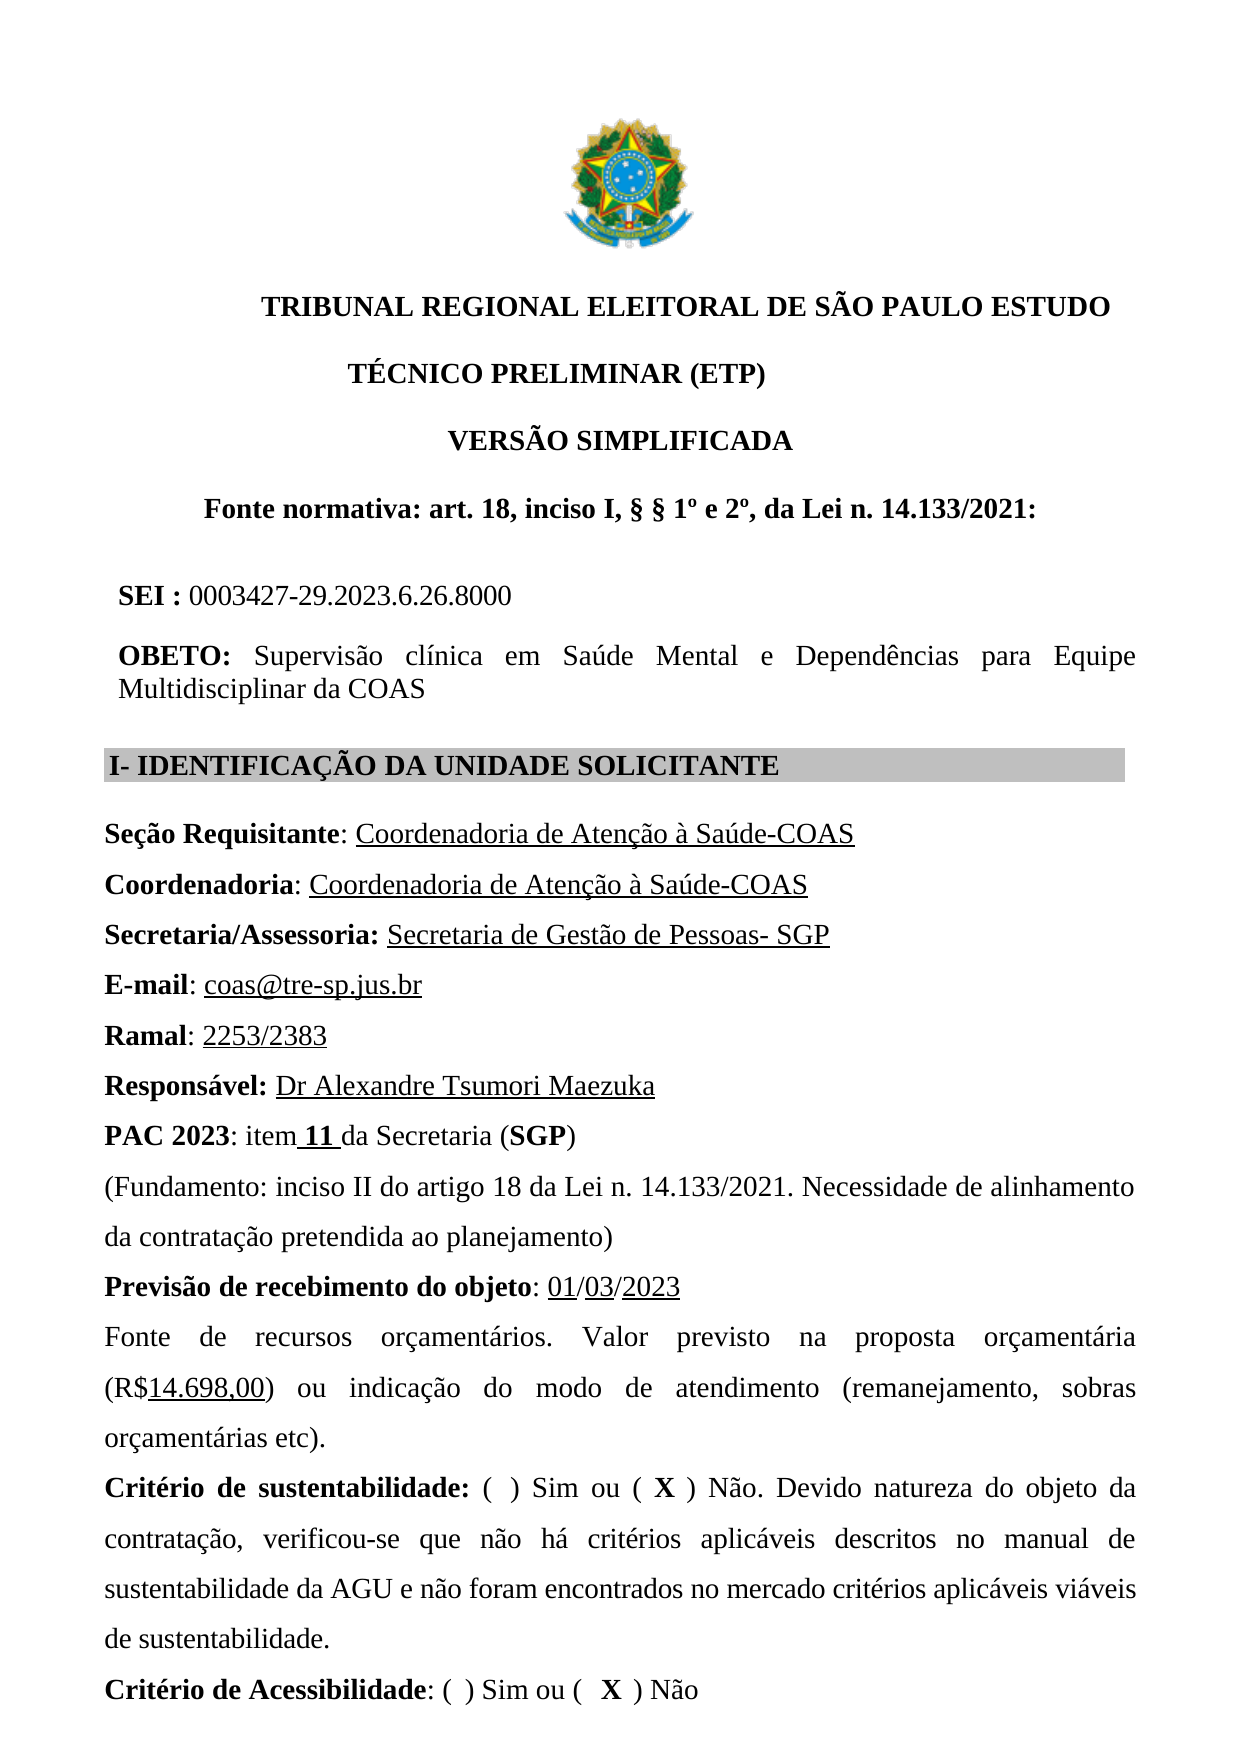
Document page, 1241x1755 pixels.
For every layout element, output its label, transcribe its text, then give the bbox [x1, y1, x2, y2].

text PAC 2023: item 11 da Secretaria (SGP) [104, 1118, 1136, 1152]
text Responsável: Dr Alexandre Tsumori Maezuka [104, 1068, 1136, 1102]
text E-mail: coas@tre-sp.jus.br [104, 967, 1136, 1001]
text Seção Requisitante: Coordenadoria de Atenção à Saúde-COAS [104, 816, 1136, 850]
text Secretaria/Assessoria: Secretaria de Gestão de Pessoas- SGP [104, 917, 1136, 951]
text SEI : 0003427-29.2023.6.26.8000 [118, 578, 1136, 612]
text Coordenadoria: Coordenadoria de Atenção à Saúde-COAS [104, 867, 1136, 900]
text (Fundamento: inciso II do artigo 18 da Lei n. 14.133/2021. Necessidade de alinhamento da contratação pretendida ao planejamento) [104, 1169, 1136, 1252]
text OBETO: Supervisão clínica em Saúde Mental e Dependências para Equipe Multidisciplinar da COAS [118, 638, 1136, 705]
text Critério de Acessibilidade: ( ) Sim ou ( X) Não [104, 1672, 1136, 1705]
text Fonte de recursos orçamentários. Valor previsto na proposta orçamentária (R$14.698,00) ou indicação do modo de atendimento (remanejamento, sobras orçamentárias etc). [104, 1319, 1136, 1454]
text Previsão de recebimento do objeto: 01/03/2023 [104, 1269, 1136, 1303]
text I- IDENTIFICAÇÃO DA UNIDADE SOLICITANTE [104, 748, 1136, 782]
text VERSÃO SIMPLIFICADA [207, 423, 1033, 457]
subtitle TRIBUNAL REGIONAL ELEITORAL DE SÃO PAULO ESTUDO TÉCNICO PRELIMINAR (ETP) [261, 289, 1136, 390]
text Ramal: 2253/2383 [104, 1018, 1136, 1051]
text Critério de sustentabilidade: ( ) Sim ou ( X) Não. Devido natureza do objeto da contratação, verificou-se que não há critérios aplicáveis descritos no manual de sustentabilidade da AGU e não foram encontrados no mercado critérios aplicáveis viáveis de sustentabilidade. [104, 1471, 1136, 1655]
subtitle Fonte normativa: art. 18, inciso I, § § 1º e 2º, da Lei n. 14.133/2021: [202, 492, 1038, 525]
